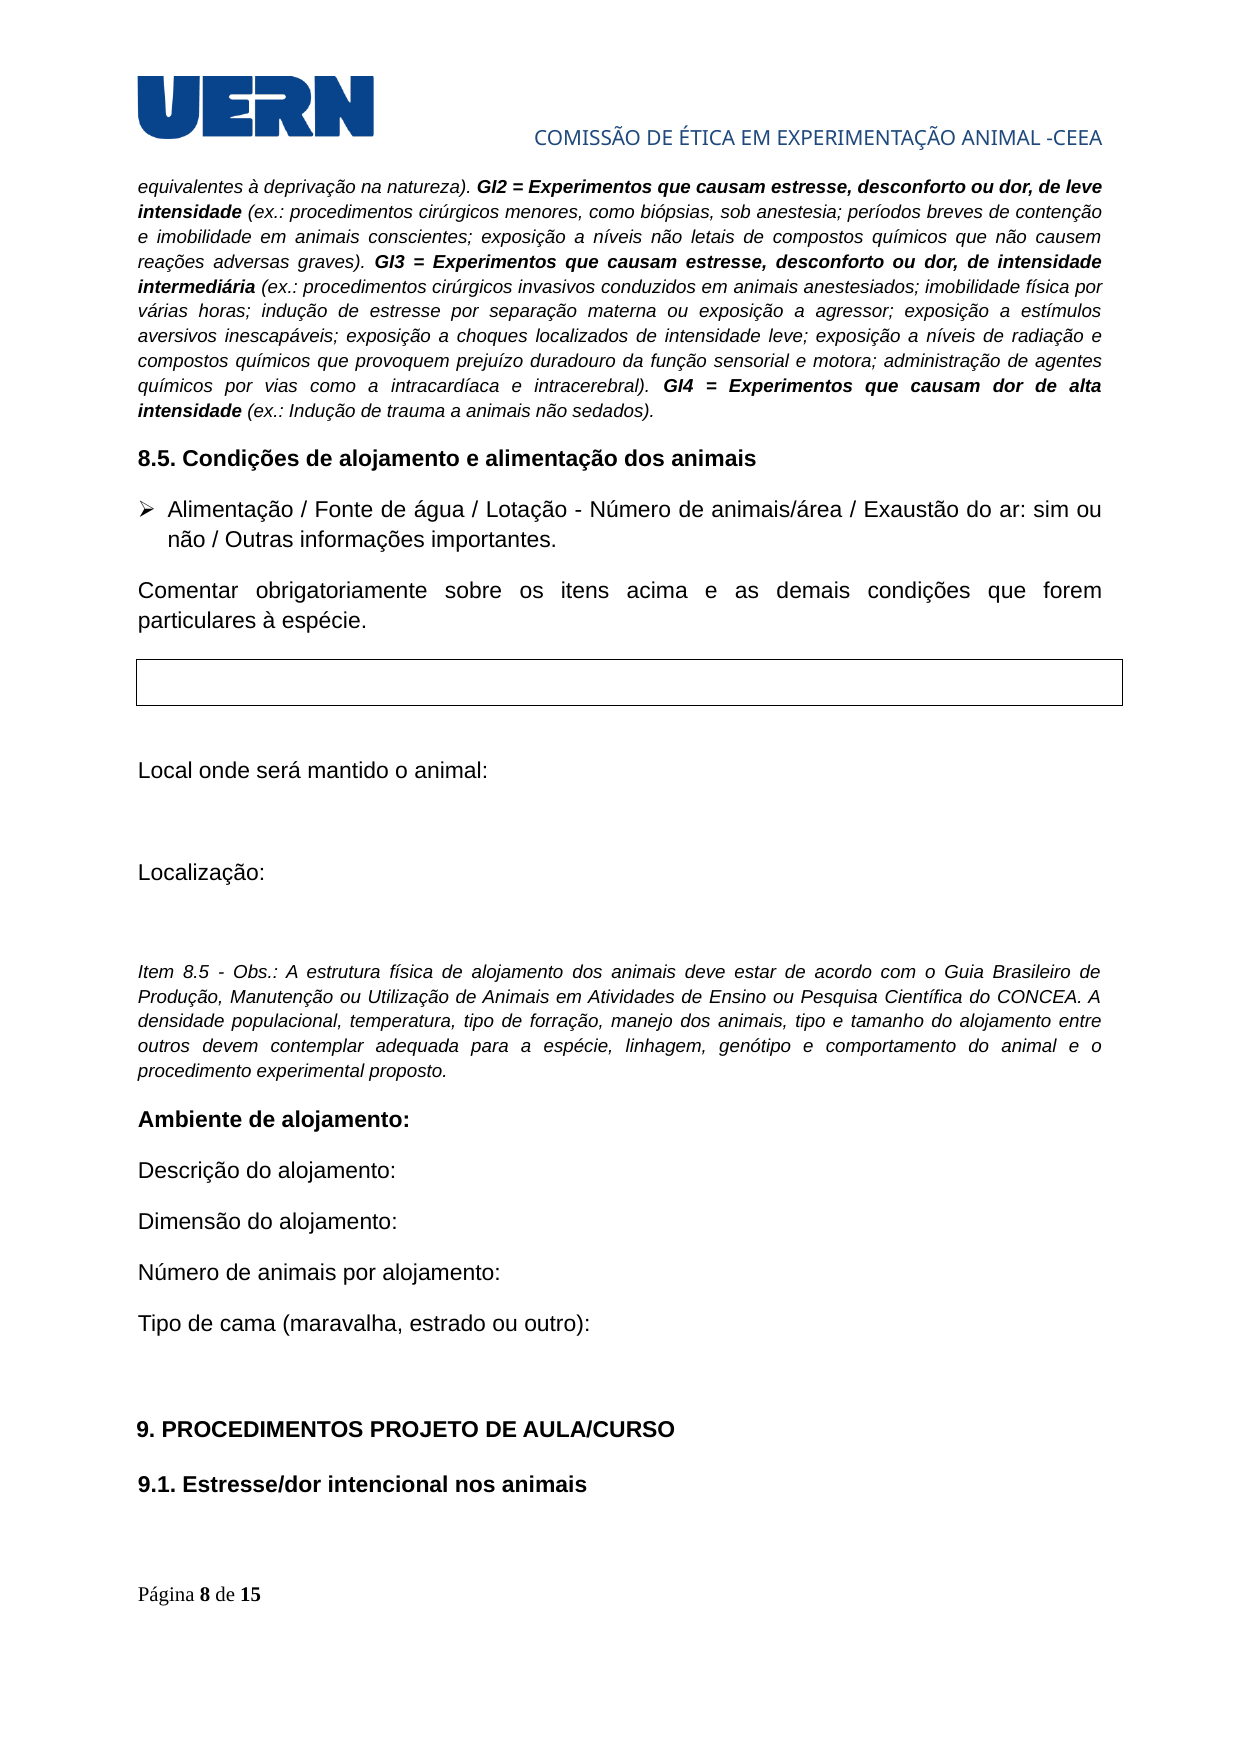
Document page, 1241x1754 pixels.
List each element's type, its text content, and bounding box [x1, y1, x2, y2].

text Ambiente de alojamento: [138, 1106, 1103, 1132]
text 9.1. Estresse/dor intencional nos animais [138, 1471, 1103, 1497]
text Descrição do alojamento: [138, 1157, 1103, 1183]
text Local onde será mantido o animal: [138, 757, 1103, 783]
text Dimensão do alojamento: [138, 1208, 1103, 1234]
text Item 8.5 - Obs.: A estrutura física de alojamento dos animais deve estar de acordo com o Guia Brasileiro de Produção, Manutenção ou Utilização de Animais em Atividades de Ensino ou Pesquisa Científica do CONCEA. A densidade populacional, temperatura, tipo de forração, manejo dos animais, tipo e tamanho do alojamento entre outros devem contemplar adequada para a espécie, linhagem, genótipo e comportamento do animal e o procedimento experimental proposto. [138, 961, 1103, 1081]
text Número de animais por alojamento: [138, 1259, 1103, 1285]
text 8.5. Condições de alojamento e alimentação dos animais [138, 445, 1103, 471]
text Comentar obrigatoriamente sobre os itens acima e as demais condições que forem particulares à espécie. [138, 577, 1103, 634]
table_header [137, 660, 1122, 704]
picture [137, 76, 374, 139]
text equivalentes à deprivação na natureza). GI2 = Experimentos que causam estresse, desconforto ou dor, de leve intensidade (ex.: procedimentos cirúrgicos menores, como biópsias, sob anestesia; períodos breves de contenção e imobilidade em animais conscientes; exposição a níveis não letais de compostos químicos que não causem reações adversas graves). GI3 = Experimentos que causam estresse, desconforto ou dor, de intensidade intermediária (ex.: procedimentos cirúrgicos invasivos conduzidos em animais anestesiados; imobilidade física por várias horas; indução de estresse por separação materna ou exposição a agressor; exposição a estímulos aversivos inescapáveis; exposição a choques localizados de intensidade leve; exposição a níveis de radiação e compostos químicos que provoquem prejuízo duradouro da função sensorial e motora; administração de agentes químicos por vias como a intracardíaca e intracerebral). GI4 = Experimentos que causam dor de alta intensidade (ex.: Indução de trauma a animais não sedados). [138, 176, 1103, 421]
list Alimentação / Fonte de água / Lotação - Número de animais/área / Exaustão do ar: sim ou não / Outras informações importantes. [138, 496, 1103, 553]
text Localização: [138, 859, 1103, 885]
text Tipo de cama (maravalha, estrado ou outro): [138, 1310, 1103, 1336]
text 9. PROCEDIMENTOS PROJETO DE AULA/CURSO [136, 1416, 1103, 1442]
